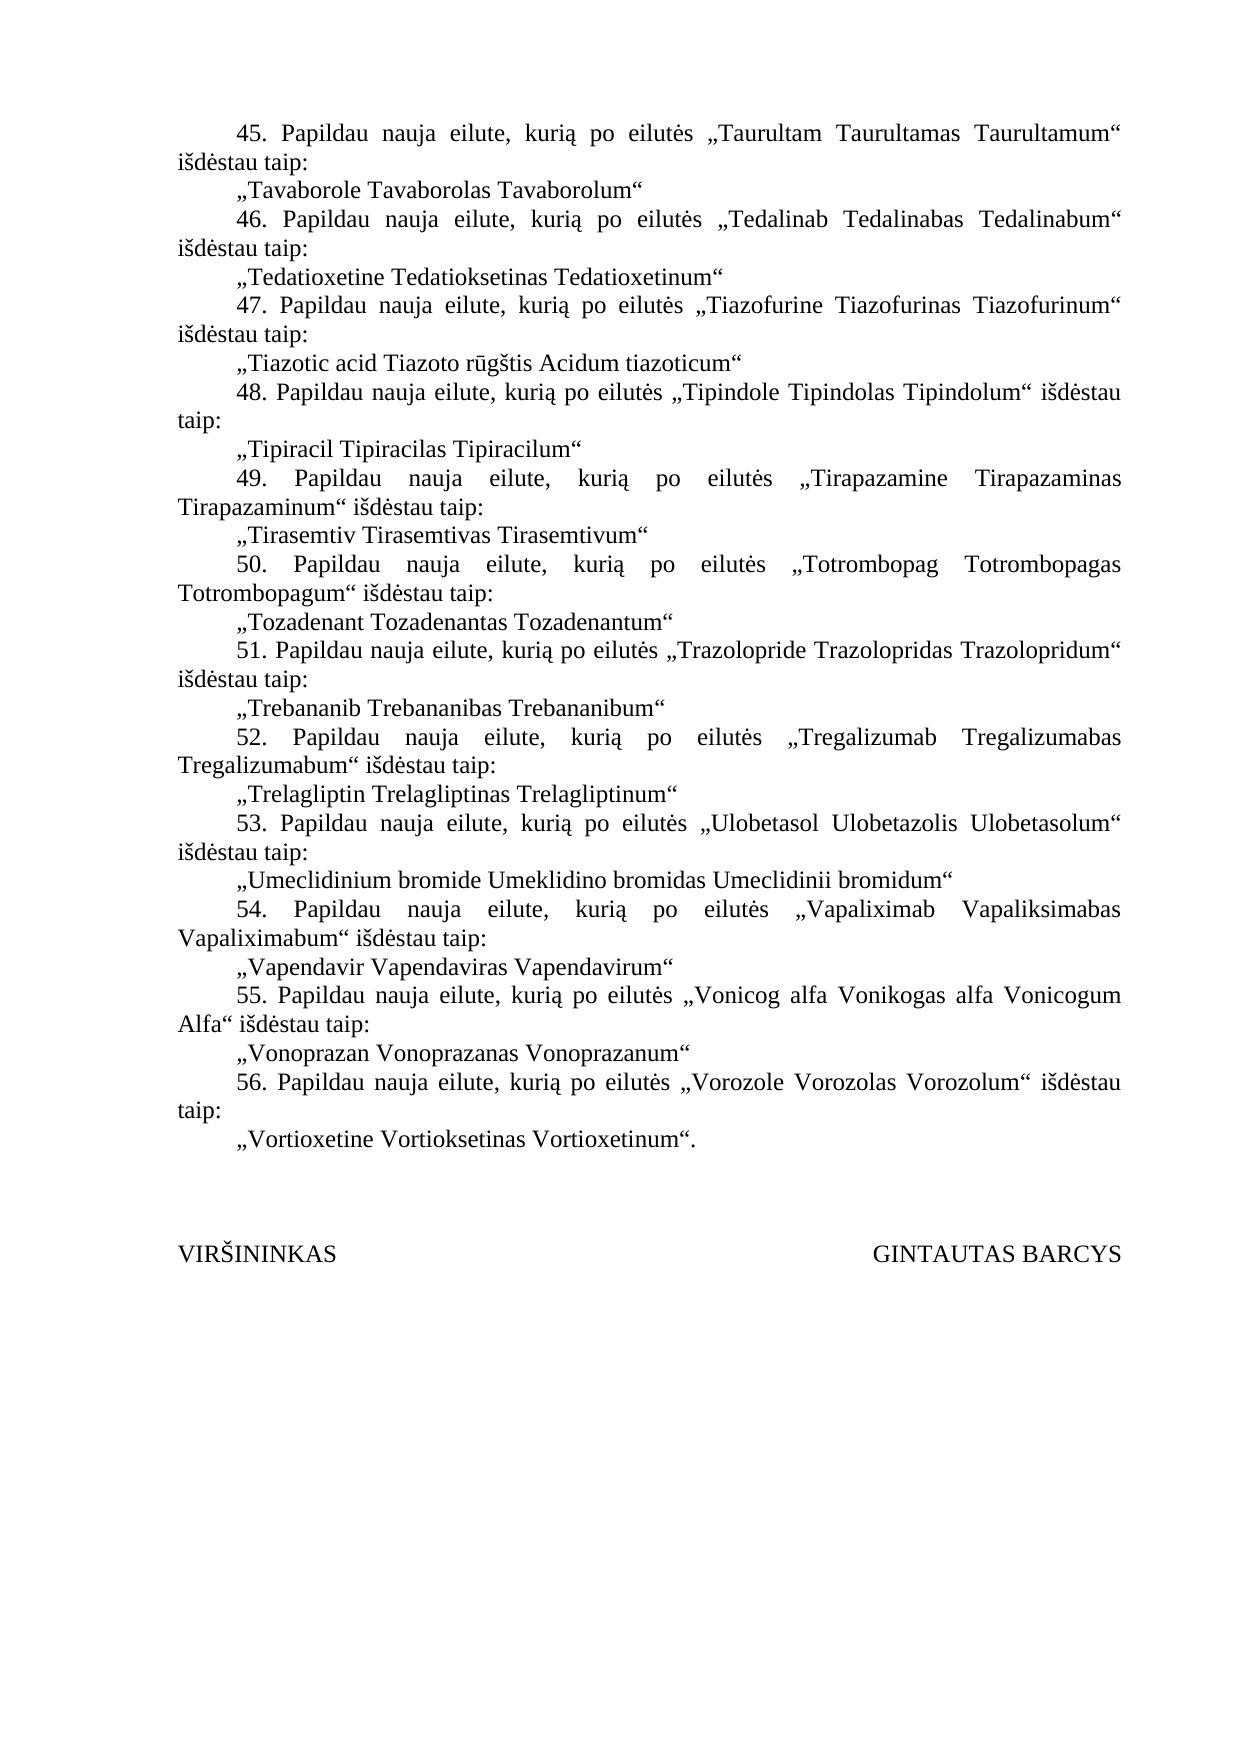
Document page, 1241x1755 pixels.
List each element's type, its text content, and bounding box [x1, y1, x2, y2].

text 48. Papildau nauja eilute, kurią po eilutės „Tipindole Tipindolas Tipindolum“ išdėstau taip: [177, 377, 1122, 434]
text „Tedatioxetine Tedatioksetinas Tedatioxetinum“ [177, 262, 1122, 291]
text 49. Papildau nauja eilute, kurią po eilutės „Tirapazamine Tirapazaminas Tirapazaminum“ išdėstau taip: [177, 463, 1122, 521]
text „Trebananib Trebananibas Trebananibum“ [177, 693, 1122, 722]
text 51. Papildau nauja eilute, kurią po eilutės „Trazolopride Trazolopridas Trazolopridum“ išdėstau taip: [177, 636, 1122, 693]
text „Vortioxetine Vortioksetinas Vortioxetinum“. [177, 1124, 1122, 1153]
text „Tirasemtiv Tirasemtivas Tirasemtivum“ [177, 521, 1122, 549]
text 56. Papildau nauja eilute, kurią po eilutės „Vorozole Vorozolas Vorozolum“ išdėstau taip: [177, 1067, 1122, 1124]
text „Tipiracil Tipiracilas Tipiracilum“ [177, 434, 1122, 463]
text 55. Papildau nauja eilute, kurią po eilutės „Vonicog alfa Vonikogas alfa Vonicogum Alfa“ išdėstau taip: [177, 981, 1122, 1038]
text Viršininkas Gintautas Barcys [177, 1239, 1122, 1268]
text 53. Papildau nauja eilute, kurią po eilutės „Ulobetasol Ulobetazolis Ulobetasolum“ išdėstau taip: [177, 808, 1122, 866]
text „Tiazotic acid Tiazoto rūgštis Acidum tiazoticum“ [177, 348, 1122, 377]
text „Trelagliptin Trelagliptinas Trelagliptinum“ [177, 779, 1122, 808]
text 47. Papildau nauja eilute, kurią po eilutės „Tiazofurine Tiazofurinas Tiazofurinum“ išdėstau taip: [177, 291, 1122, 348]
text 46. Papildau nauja eilute, kurią po eilutės „Tedalinab Tedalinabas Tedalinabum“ išdėstau taip: [177, 204, 1122, 262]
text 45. Papildau nauja eilute, kurią po eilutės „Taurultam Taurultamas Taurultamum“ išdėstau taip: [177, 118, 1122, 176]
text „Vapendavir Vapendaviras Vapendavirum“ [177, 952, 1122, 981]
text 50. Papildau nauja eilute, kurią po eilutės „Totrombopag Totrombopagas Totrombopagum“ išdėstau taip: [177, 549, 1122, 607]
text „Tozadenant Tozadenantas Tozadenantum“ [177, 607, 1122, 636]
text „Tavaborole Tavaborolas Tavaborolum“ [177, 176, 1122, 204]
text „Vonoprazan Vonoprazanas Vonoprazanum“ [177, 1038, 1122, 1067]
text 54. Papildau nauja eilute, kurią po eilutės „Vapaliximab Vapaliksimabas Vapaliximabum“ išdėstau taip: [177, 894, 1122, 952]
text „Umeclidinium bromide Umeklidino bromidas Umeclidinii bromidum“ [177, 866, 1122, 894]
text 52. Papildau nauja eilute, kurią po eilutės „Tregalizumab Tregalizumabas Tregalizumabum“ išdėstau taip: [177, 722, 1122, 779]
